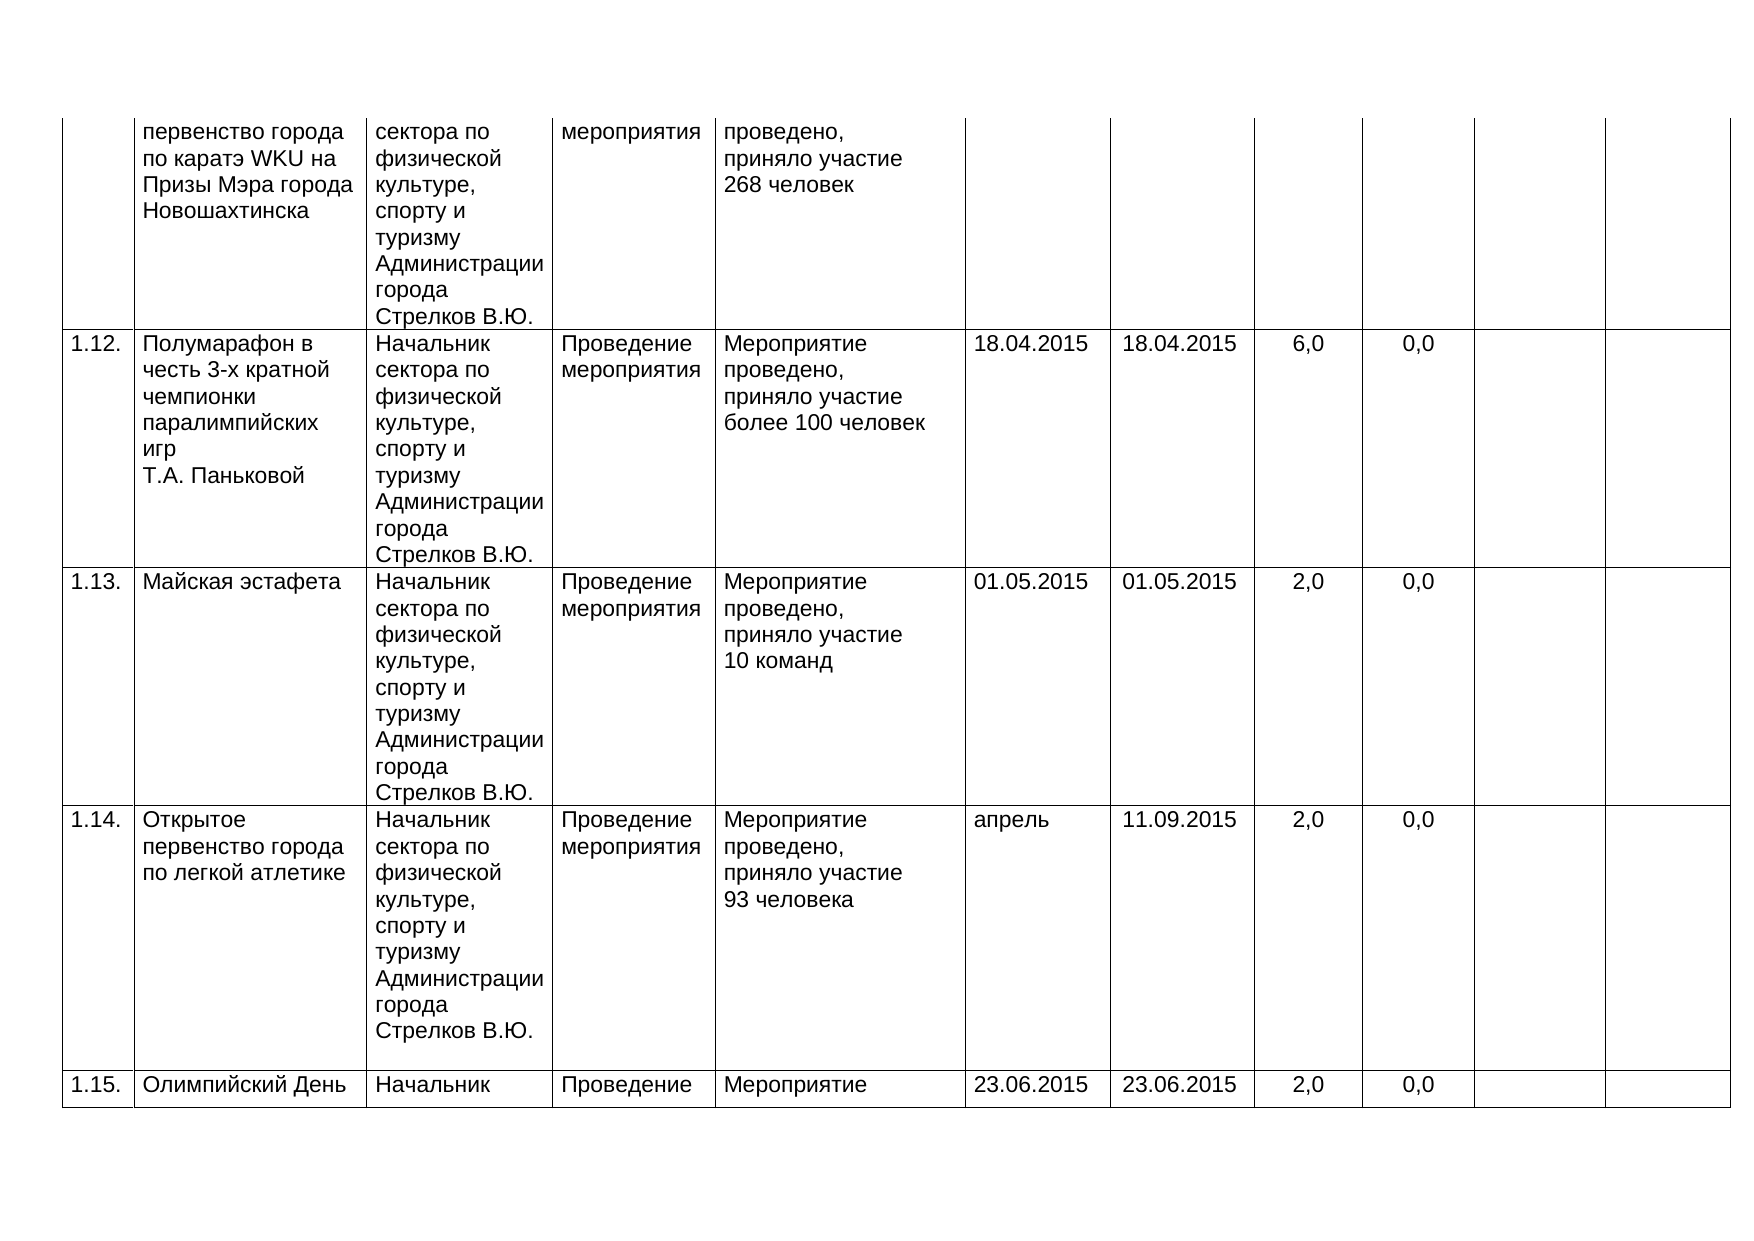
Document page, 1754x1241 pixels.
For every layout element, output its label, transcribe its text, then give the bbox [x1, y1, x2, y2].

table_cell [1475, 1071, 1605, 1107]
table_cell 2,0 [1255, 568, 1362, 805]
table_cell Мероприятие [716, 1071, 965, 1107]
table_cell Мероприятие проведено, приняло участие более 100 человек [716, 330, 965, 567]
table_cell Начальник сектора по физической культуре, спорту и туризму Администрации города Стрелков В.Ю. [367, 330, 552, 567]
table_cell 2,0 [1255, 806, 1362, 1070]
table_cell Открытое первенство города по легкой атлетике [135, 806, 366, 1070]
table_cell [1475, 806, 1605, 1070]
table_cell 1.12. [63, 330, 133, 567]
table_cell 18.04.2015 [1111, 330, 1254, 567]
table_cell Мероприятие проведено, приняло участие 10 команд [716, 568, 965, 805]
table_cell 0,0 [1363, 806, 1474, 1070]
table_cell 0,0 [1363, 1071, 1474, 1107]
table_cell [1111, 118, 1254, 329]
table_cell [1606, 1071, 1730, 1107]
table_cell первенство города по каратэ WKU на Призы Мэра города Новошахтинска [135, 118, 366, 329]
table_cell мероприятия [553, 118, 715, 329]
table_cell [63, 118, 133, 329]
table_cell Проведение мероприятия [553, 330, 715, 567]
table_cell [1606, 568, 1730, 805]
table_cell Проведение мероприятия [553, 568, 715, 805]
table_cell 23.06.2015 [966, 1071, 1110, 1107]
table_cell Мероприятие проведено, приняло участие 93 человека [716, 806, 965, 1070]
table_cell [1606, 330, 1730, 567]
table_cell Полумарафон в честь 3-х кратной чемпионки паралимпийских игр Т.А. Паньковой [135, 330, 366, 567]
table_cell [1606, 118, 1730, 329]
table_cell [1363, 118, 1474, 329]
table_cell 18.04.2015 [966, 330, 1110, 567]
table_cell Проведение мероприятия [553, 806, 715, 1070]
table_cell 01.05.2015 [1111, 568, 1254, 805]
table_cell 0,0 [1363, 330, 1474, 567]
table_cell [1475, 118, 1605, 329]
table_cell 11.09.2015 [1111, 806, 1254, 1070]
table_cell [1606, 806, 1730, 1070]
table_cell апрель [966, 806, 1110, 1070]
table_cell Майская эстафета [135, 568, 366, 805]
table_cell 0,0 [1363, 568, 1474, 805]
table_cell [966, 118, 1110, 329]
table_cell Проведение [553, 1071, 715, 1107]
table_cell 01.05.2015 [966, 568, 1110, 805]
table_cell 1.13. [63, 568, 133, 805]
table_cell [1475, 330, 1605, 567]
table_cell сектора по физической культуре, спорту и туризму Администрации города Стрелков В.Ю. [367, 118, 552, 329]
table_cell 6,0 [1255, 330, 1362, 567]
table_cell 1.14. [63, 806, 133, 1070]
table_cell проведено, приняло участие 268 человек [716, 118, 965, 329]
table_cell 2,0 [1255, 1071, 1362, 1107]
table_cell [1255, 118, 1362, 329]
table_cell 23.06.2015 [1111, 1071, 1254, 1107]
table_cell [1475, 568, 1605, 805]
table_cell 1.15. [63, 1071, 133, 1107]
table_cell Олимпийский День [135, 1071, 366, 1107]
table_cell Начальник [367, 1071, 552, 1107]
table_cell Начальник сектора по физической культуре, спорту и туризму Администрации города Стрелков В.Ю. [367, 568, 552, 805]
table_cell Начальник сектора по физической культуре, спорту и туризму Администрации города Стрелков В.Ю. [367, 806, 552, 1070]
